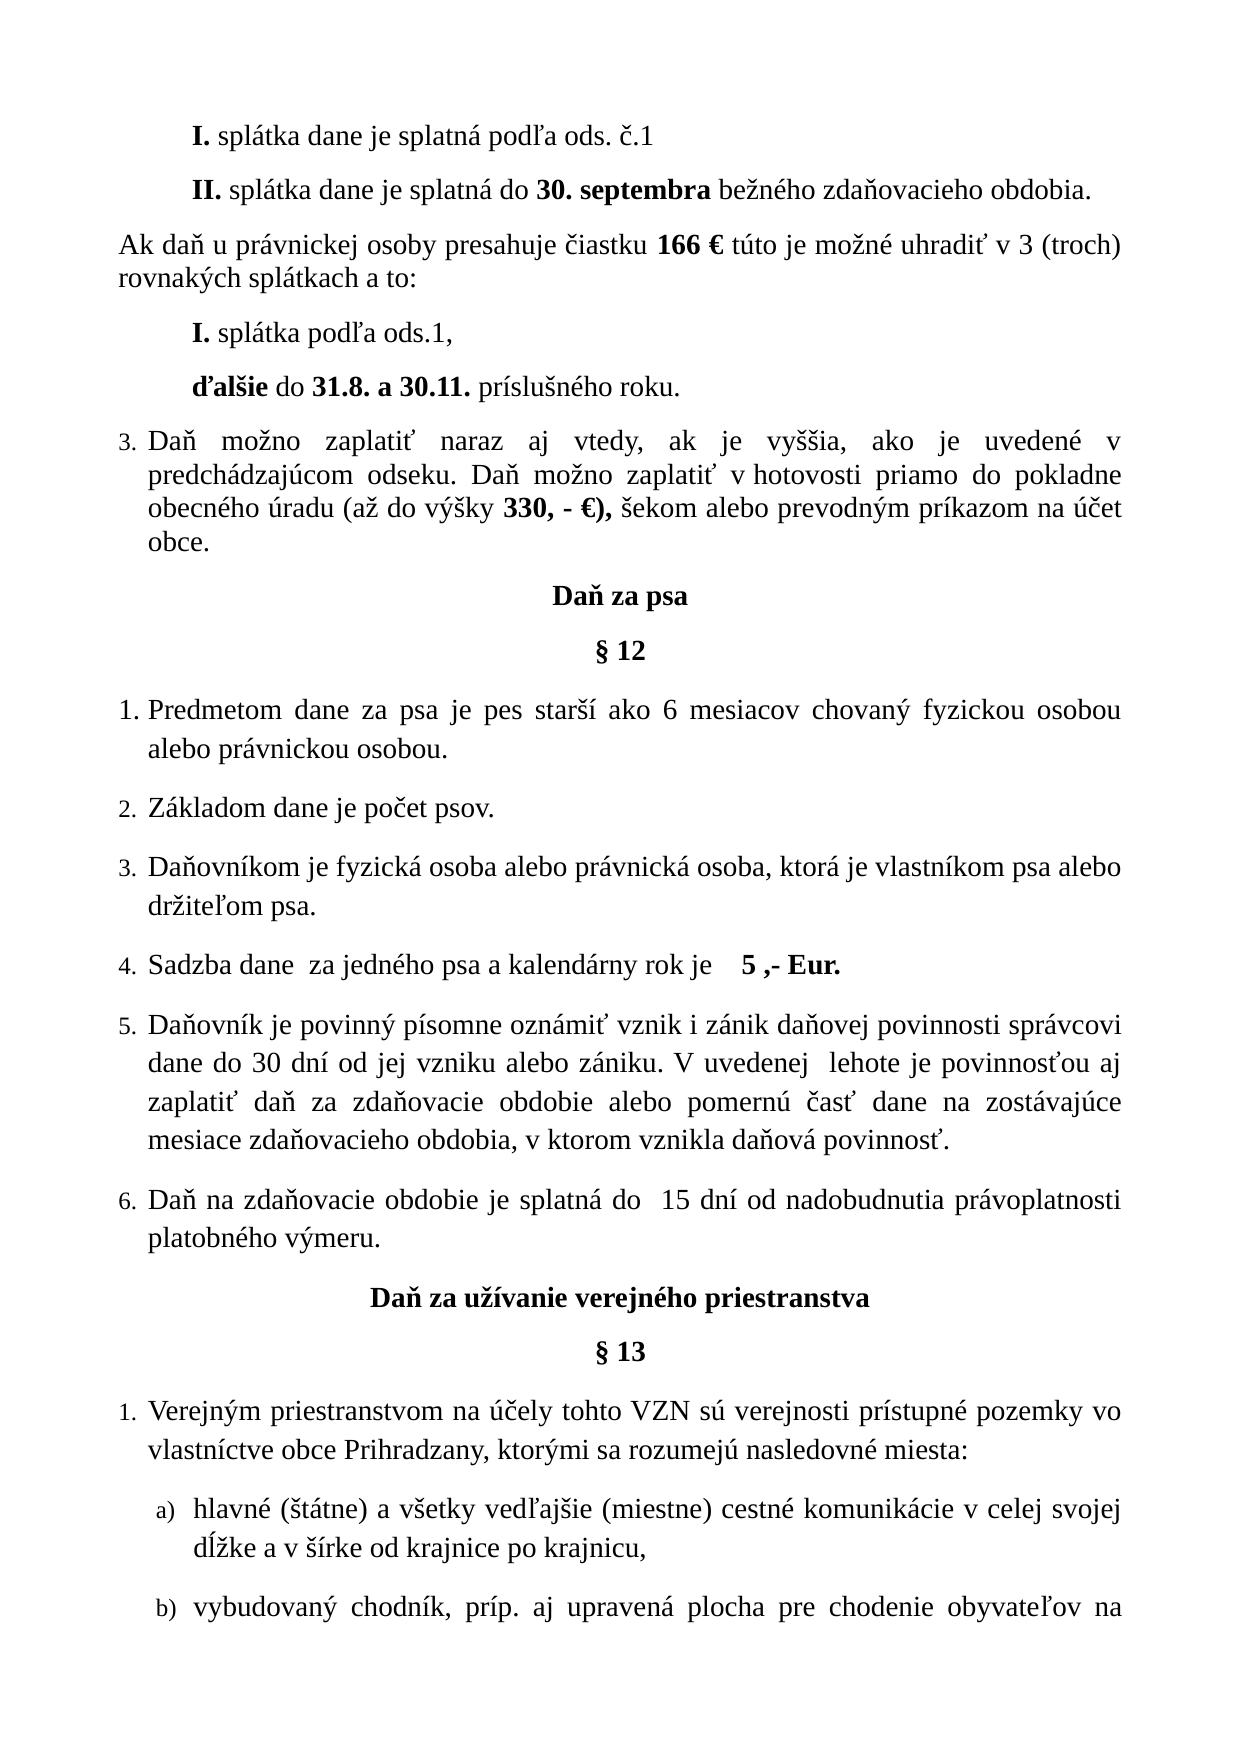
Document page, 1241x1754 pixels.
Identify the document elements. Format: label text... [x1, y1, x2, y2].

text I. splátka dane je splatná podľa ods. č.1 [118, 118, 1122, 152]
list Základom dane je počet psov. [118, 790, 1122, 824]
text I. splátka podľa ods.1, [118, 315, 1122, 348]
text § 12 [118, 633, 1122, 666]
list Verejným priestranstvom na účely tohto VZN sú verejnosti prístupné pozemky vo vlastníctve obce Prihradzany, ktorými sa rozumejú nasledovné miesta: [118, 1393, 1122, 1466]
text Daň za užívanie verejného priestranstva [118, 1280, 1122, 1313]
text Ak daň u právnickej osoby presahuje čiastku 166 € túto je možné uhradiť v 3 (troch) rovnakých splátkach a to: [118, 227, 1122, 294]
list Sadzba dane za jedného psa a kalendárny rok je 5 ,- Eur. [118, 947, 1122, 981]
text ďalšie do 31.8. a 30.11. príslušného roku. [118, 369, 1122, 403]
text § 13 [118, 1334, 1122, 1368]
text II. splátka dane je splatná do 30. septembra bežného zdaňovacieho obdobia. [118, 172, 1122, 206]
list Daň na zdaňovacie obdobie je splatná do 15 dní od nadobudnutia právoplatnosti platobného výmeru. [118, 1182, 1122, 1254]
list Daň možno zaplatiť naraz aj vtedy, ak je vyššia, ako je uvedené v predchádzajúcom odseku. Daň možno zaplatiť v hotovosti priamo do pokladne obecného úradu (až do výšky 330, - €), šekom alebo prevodným príkazom na účet obce. [118, 423, 1122, 558]
list hlavné (štátne) a všetky vedľajšie (miestne) cestné komunikácie v celej svojej dĺžke a v šírke od krajnice po krajnicu, [156, 1491, 1122, 1563]
list Daňovník je povinný písomne oznámiť vznik i zánik daňovej povinnosti správcovi dane do 30 dní od jej vzniku alebo zániku. V uvedenej lehote je povinnosťou aj zaplatiť daň za zdaňovacie obdobie alebo pomernú časť dane na zostávajúce mesiace zdaňovacieho obdobia, v ktorom vznikla daňová povinnosť. [118, 1007, 1122, 1156]
text Daň za psa [118, 578, 1122, 612]
list Predmetom dane za psa je pes starší ako 6 mesiacov chovaný fyzickou osobou alebo právnickou osobou. [118, 692, 1122, 764]
list Daňovníkom je fyzická osoba alebo právnická osoba, ktorá je vlastníkom psa alebo držiteľom psa. [118, 849, 1122, 922]
list vybudovaný chodník, príp. aj upravená plocha pre chodenie obyvateľov na [156, 1589, 1122, 1623]
